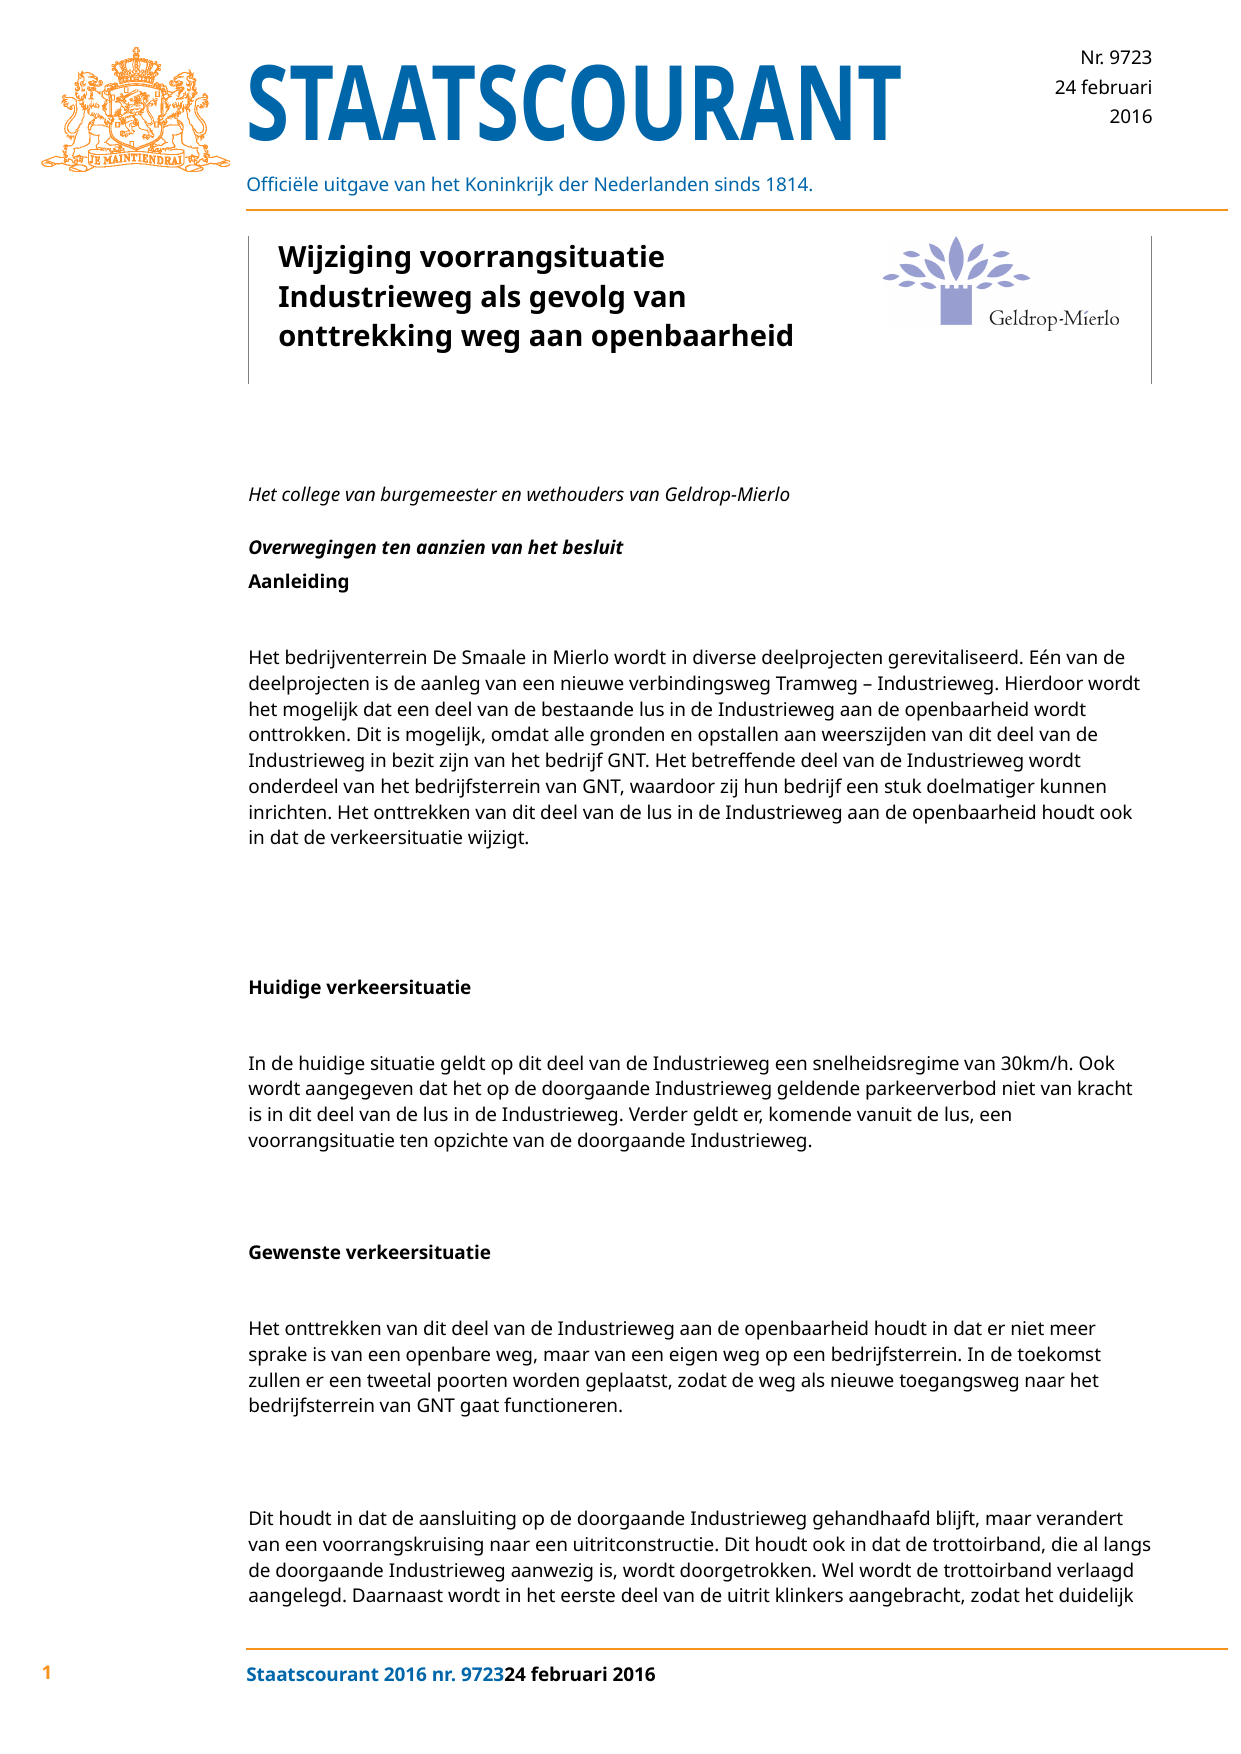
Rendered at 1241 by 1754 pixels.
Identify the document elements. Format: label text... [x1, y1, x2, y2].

text Dit houdt in dat de aansluiting op de doorgaande Industrieweg gehandhaafd blijft, maar verandert van een voorrangskruising naar een uitritconstructie. Dit houdt ook in dat de trottoirband, die al langs de doorgaande Industrieweg aanwezig is, wordt doorgetrokken. Wel wordt de trottoirband verlaagd aangelegd. Daarnaast wordt in het eerste deel van de uitrit klinkers aangebracht, zodat het duidelijk [248, 1505, 1152, 1608]
table_header Wijziging voorrangsituatie Industrieweg als gevolg van onttrekking weg aan openbaarheid [249, 236, 850, 384]
text Aanleiding [248, 568, 1152, 594]
text Overwegingen ten aanzien van het besluit [248, 534, 1152, 560]
picture [41, 47, 231, 172]
picture [882, 236, 1119, 331]
text Gewenste verkeersituatie [248, 1239, 1152, 1265]
text In de huidige situatie geldt op dit deel van de Industrieweg een snelheidsregime van 30km/h. Ook wordt aangegeven dat het op de doorgaande Industrieweg geldende parkeerverbod niet van kracht is in dit deel van de lus in de Industrieweg. Verder geldt er, komende vanuit de lus, een voorrangsituatie ten opzichte van de doorgaande Industrieweg. [248, 1050, 1152, 1153]
text Het college van burgemeester en wethouders van Geldrop-Mierlo [248, 482, 1152, 507]
text Huidige verkeersituatie [248, 974, 1152, 999]
table_header [850, 236, 1151, 384]
text Het bedrijventerrein De Smaale in Mierlo wordt in diverse deelprojecten gerevitaliseerd. Eén van de deelprojecten is de aanleg van een nieuwe verbindingsweg Tramweg – Industrieweg. Hierdoor wordt het mogelijk dat een deel van de bestaande lus in de Industrieweg aan de openbaarheid wordt onttrokken. Dit is mogelijk, omdat alle gronden en opstallen aan weerszijden van dit deel van de Industrieweg in bezit zijn van het bedrijf GNT. Het betreffende deel van de Industrieweg wordt onderdeel van het bedrijfsterrein van GNT, waardoor zij hun bedrijf een stuk doelmatiger kunnen inrichten. Het onttrekken van dit deel van de lus in de Industrieweg aan de openbaarheid houdt ook in dat de verkeersituatie wijzigt. [248, 644, 1152, 850]
text Het onttrekken van dit deel van de Industrieweg aan de openbaarheid houdt in dat er niet meer sprake is van een openbare weg, maar van een eigen weg op een bedrijfsterrein. In de toekomst zullen er een tweetal poorten worden geplaatst, zodat de weg als nieuwe toegangsweg naar het bedrijfsterrein van GNT gaat functioneren. [248, 1316, 1152, 1418]
